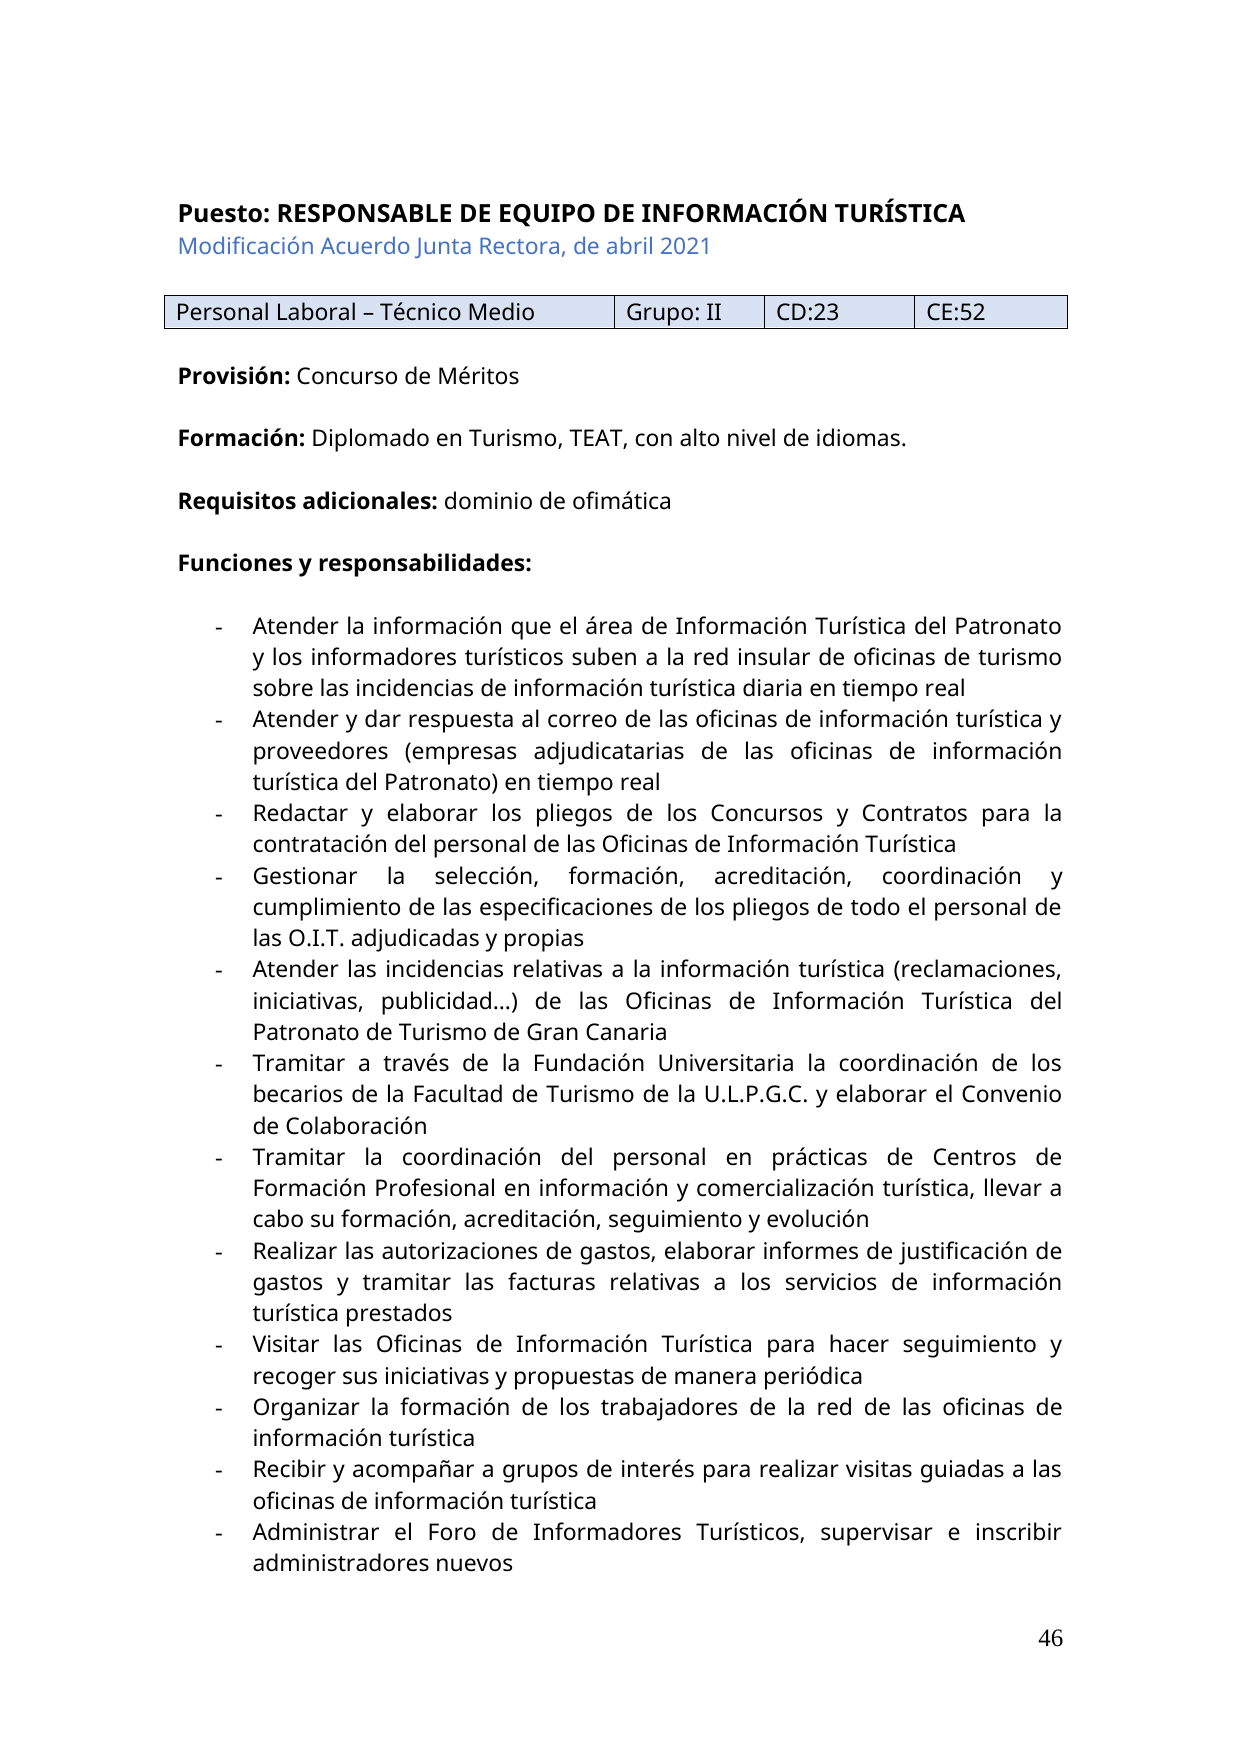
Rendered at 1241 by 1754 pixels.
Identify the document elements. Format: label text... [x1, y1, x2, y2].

text Requisitos adicionales: dominio de ofimática [177, 485, 1063, 516]
list Tramitar la coordinación del personal en prácticas de Centros de Formación Profesional en información y comercialización turística, llevar a cabo su formación, acreditación, seguimiento y evolución [215, 1141, 1063, 1235]
list Visitar las Oficinas de Información Turística para hacer seguimiento y recoger sus iniciativas y propuestas de manera periódica [215, 1328, 1063, 1391]
subtitle Puesto: RESPONSABLE DE EQUIPO DE INFORMACIÓN TURÍSTICA [177, 196, 1063, 230]
list Atender y dar respuesta al correo de las oficinas de información turística y proveedores (empresas adjudicatarias de las oficinas de información turística del Patronato) en tiempo real [215, 703, 1063, 797]
table_header CD:23 [765, 296, 914, 327]
list Realizar las autorizaciones de gastos, elaborar informes de justificación de gastos y tramitar las facturas relativas a los servicios de información turística prestados [215, 1235, 1063, 1328]
table_header Personal Laboral – Técnico Medio [165, 296, 614, 327]
list Administrar el Foro de Informadores Turísticos, supervisar e inscribir administradores nuevos [215, 1516, 1063, 1578]
list Tramitar a través de la Fundación Universitaria la coordinación de los becarios de la Facultad de Turismo de la U.L.P.G.C. y elaborar el Convenio de Colaboración [215, 1047, 1063, 1141]
list Organizar la formación de los trabajadores de la red de las oficinas de información turística [215, 1391, 1063, 1453]
list Atender las incidencias relativas a la información turística (reclamaciones, iniciativas, publicidad…) de las Oficinas de Información Turística del Patronato de Turismo de Gran Canaria [215, 953, 1063, 1047]
table_header CE:52 [915, 296, 1067, 327]
list Atender la información que el área de Información Turística del Patronato y los informadores turísticos suben a la red insular de oficinas de turismo sobre las incidencias de información turística diaria en tiempo real [215, 610, 1063, 703]
text Provisión: Concurso de Méritos [177, 360, 1063, 391]
text Formación: Diplomado en Turismo, TEAT, con alto nivel de idiomas. [177, 422, 1063, 453]
list Gestionar la selección, formación, acreditación, coordinación y cumplimiento de las especificaciones de los pliegos de todo el personal de las O.I.T. adjudicadas y propias [215, 860, 1063, 953]
text Funciones y responsabilidades: [177, 547, 1063, 578]
subtitle Modificación Acuerdo Junta Rectora, de abril 2021 [177, 230, 1063, 261]
list Redactar y elaborar los pliegos de los Concursos y Contratos para la contratación del personal de las Oficinas de Información Turística [215, 797, 1063, 860]
list Recibir y acompañar a grupos de interés para realizar visitas guiadas a las oficinas de información turística [215, 1453, 1063, 1516]
table_header Grupo: II [615, 296, 764, 327]
